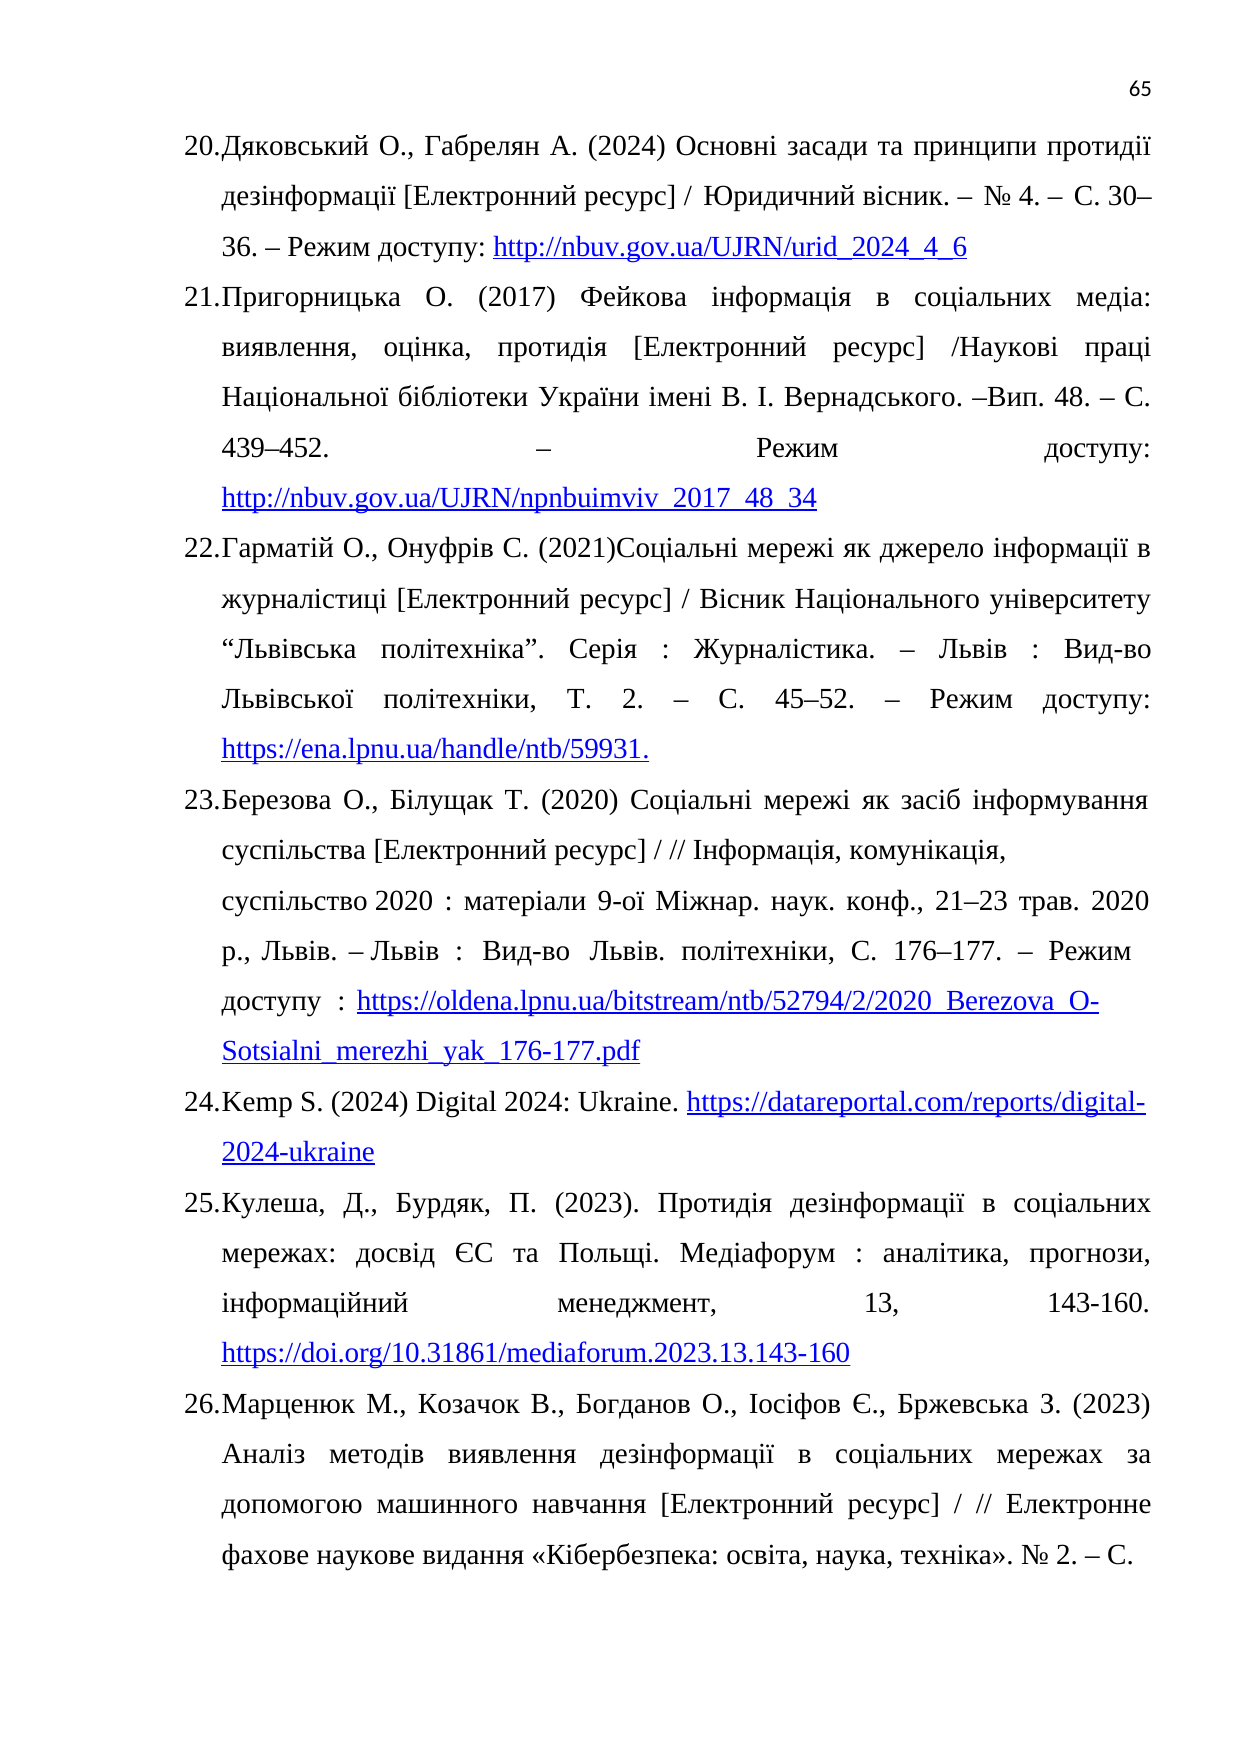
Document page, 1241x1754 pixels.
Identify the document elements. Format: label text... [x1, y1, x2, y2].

list Дяковський О., Габрелян А. (2024) Основні засади та принципи протидії дезінформації [Електронний ресурс] / Юридичний вісник. – № 4. – С. 30– [184, 128, 1152, 212]
list Гарматій О., Онуфрів С. (2021)Соціальні мережі як джерело інформації в журналістиці [Електронний ресурс] / Вісник Національного університету “Львівська політехніка”. Серія : Журналістика. – Львів : Вид-во Львівської політехніки, Т. 2. – С. 45–52. – Режим доступу: https://ena.lpnu.ua/handle/ntb/59931. [184, 530, 1152, 765]
list Кулеша, Д., Бурдяк, П. (2023). Протидія дезінформації в соціальних мережах: досвід ЄС та Польщі. Медіафорум : аналітика, прогнози, інформаційний менеджмент, 13, 143-160. [184, 1185, 1152, 1319]
list Марценюк М., Козачок В., Богданов О., Іосіфов Є., Бржевська З. (2023) Аналіз методів виявлення дезінформації в соціальних мережах за допомогою машинного навчання [Електронний ресурс] / // Електронне фахове наукове видання «Кібербезпека: освіта, наука, техніка». № 2. – С. [184, 1386, 1152, 1570]
list Пригорницька О. (2017) Фейкова інформація в соціальних медіа: виявлення, оцінка, протидія [Електронний ресурс] /Наукові праці Національної бібліотеки України імені В. І. Вернадського. –Вип. 48. – С. 439–452. – Режим доступу: http://nbuv.gov.ua/UJRN/npnbuimviv_2017_48_34 [184, 279, 1152, 514]
list Березова О., Білущак Т. (2020) Соціальні мережі як засіб інформування суспільства [Електронний ресурс] / // Інформація, комунікація, суспільство 2020 : матеріали 9-ої Міжнар. наук. конф., 21–23 трав. 2020 р., Львів. – Львів : Вид-во Львів. політехніки, С. 176–177. – Режим доступу : https://oldena.lpnu.ua/bitstream/ntb/52794/2/2020_Berezova_O- Sotsialni_merezhi_yak_176-177.pdf [184, 782, 1152, 1067]
text 36. – Режим доступу: http://nbuv.gov.ua/UJRN/urid_2024_4_6 [221, 229, 1166, 262]
list Kemp S. (2024) Digital 2024: Ukraine. https://datareportal.com/reports/digital- 2024-ukraine [184, 1084, 1152, 1168]
text https://doi.org/10.31861/mediaforum.2023.13.143-160 [221, 1336, 1166, 1369]
